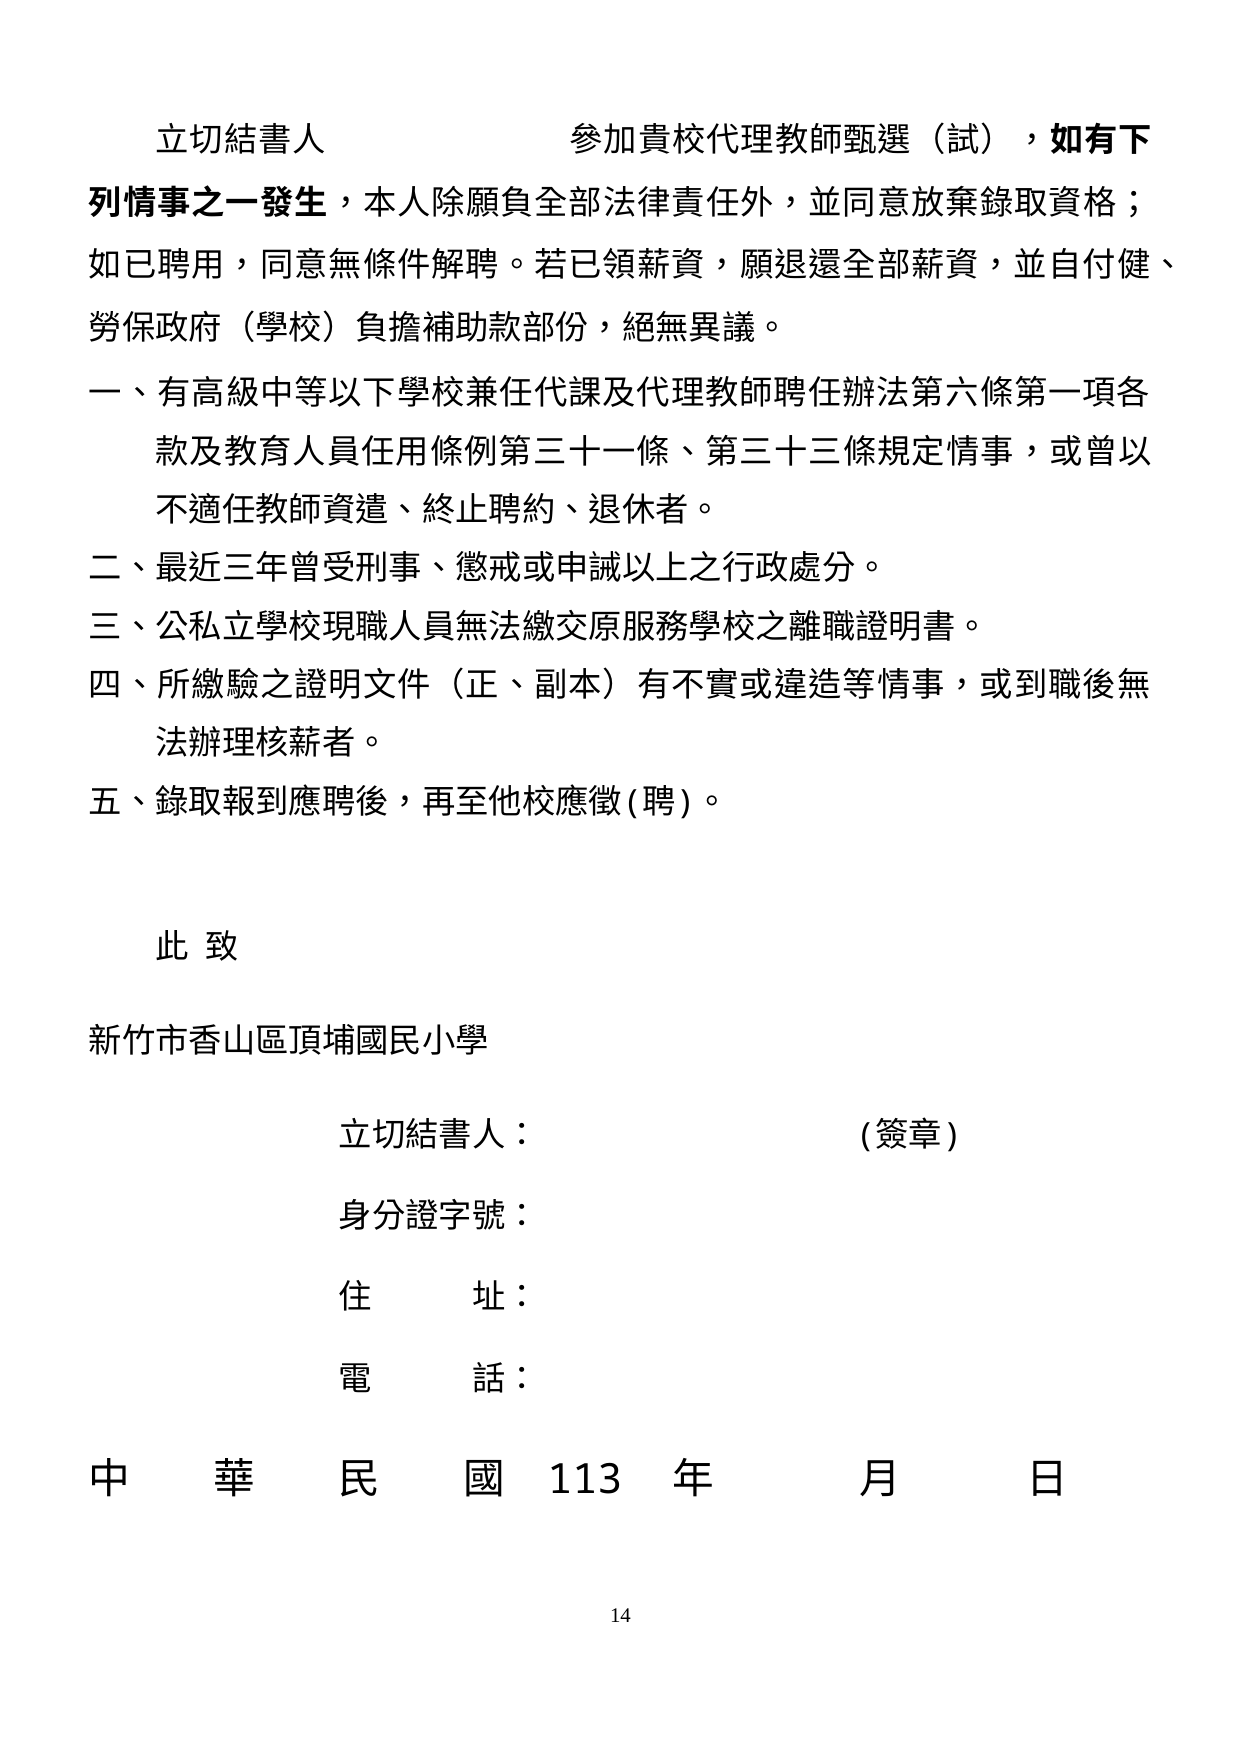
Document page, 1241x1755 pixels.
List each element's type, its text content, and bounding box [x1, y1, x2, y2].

text 此 致 [89, 902, 1152, 965]
text 電 話： [89, 1334, 1152, 1396]
text 新竹市香山區頂埔國民小學 [89, 996, 1152, 1059]
text 立切結書人： (簽章) [89, 1090, 1152, 1152]
text 一、有高級中等以下學校兼任代課及代理教師聘任辦法第六條第一項各款及教育人員任用條例第三十一條、第三十三條規定情事，或曾以不適任教師資遣、終止聘約、退休者。 [89, 358, 1152, 533]
text 五、錄取報到應聘後，再至他校應徵(聘)。 [89, 766, 1152, 825]
text 二、最近三年曾受刑事、懲戒或申誡以上之行政處分。 [89, 533, 1152, 591]
text 四、所繳驗之證明文件（正、副本）有不實或違造等情事，或到職後無法辦理核薪者。 [89, 650, 1152, 766]
text 三、公私立學校現職人員無法繳交原服務學校之離職證明書。 [89, 591, 1152, 650]
text 立切結書人 參加貴校代理教師甄選（試），如有下列情事之一發生，本人除願負全部法律責任外，並同意放棄錄取資格；如已聘用，同意無條件解聘。若已領薪資，願退還全部薪資，並自付健、勞保政府（學校）負擔補助款部份，絕無異議。 [89, 96, 1152, 346]
text 身分證字號： [89, 1171, 1152, 1234]
text 中 華 民 國 113 年 月 日 [89, 1434, 1152, 1496]
text 住 址： [89, 1252, 1152, 1315]
